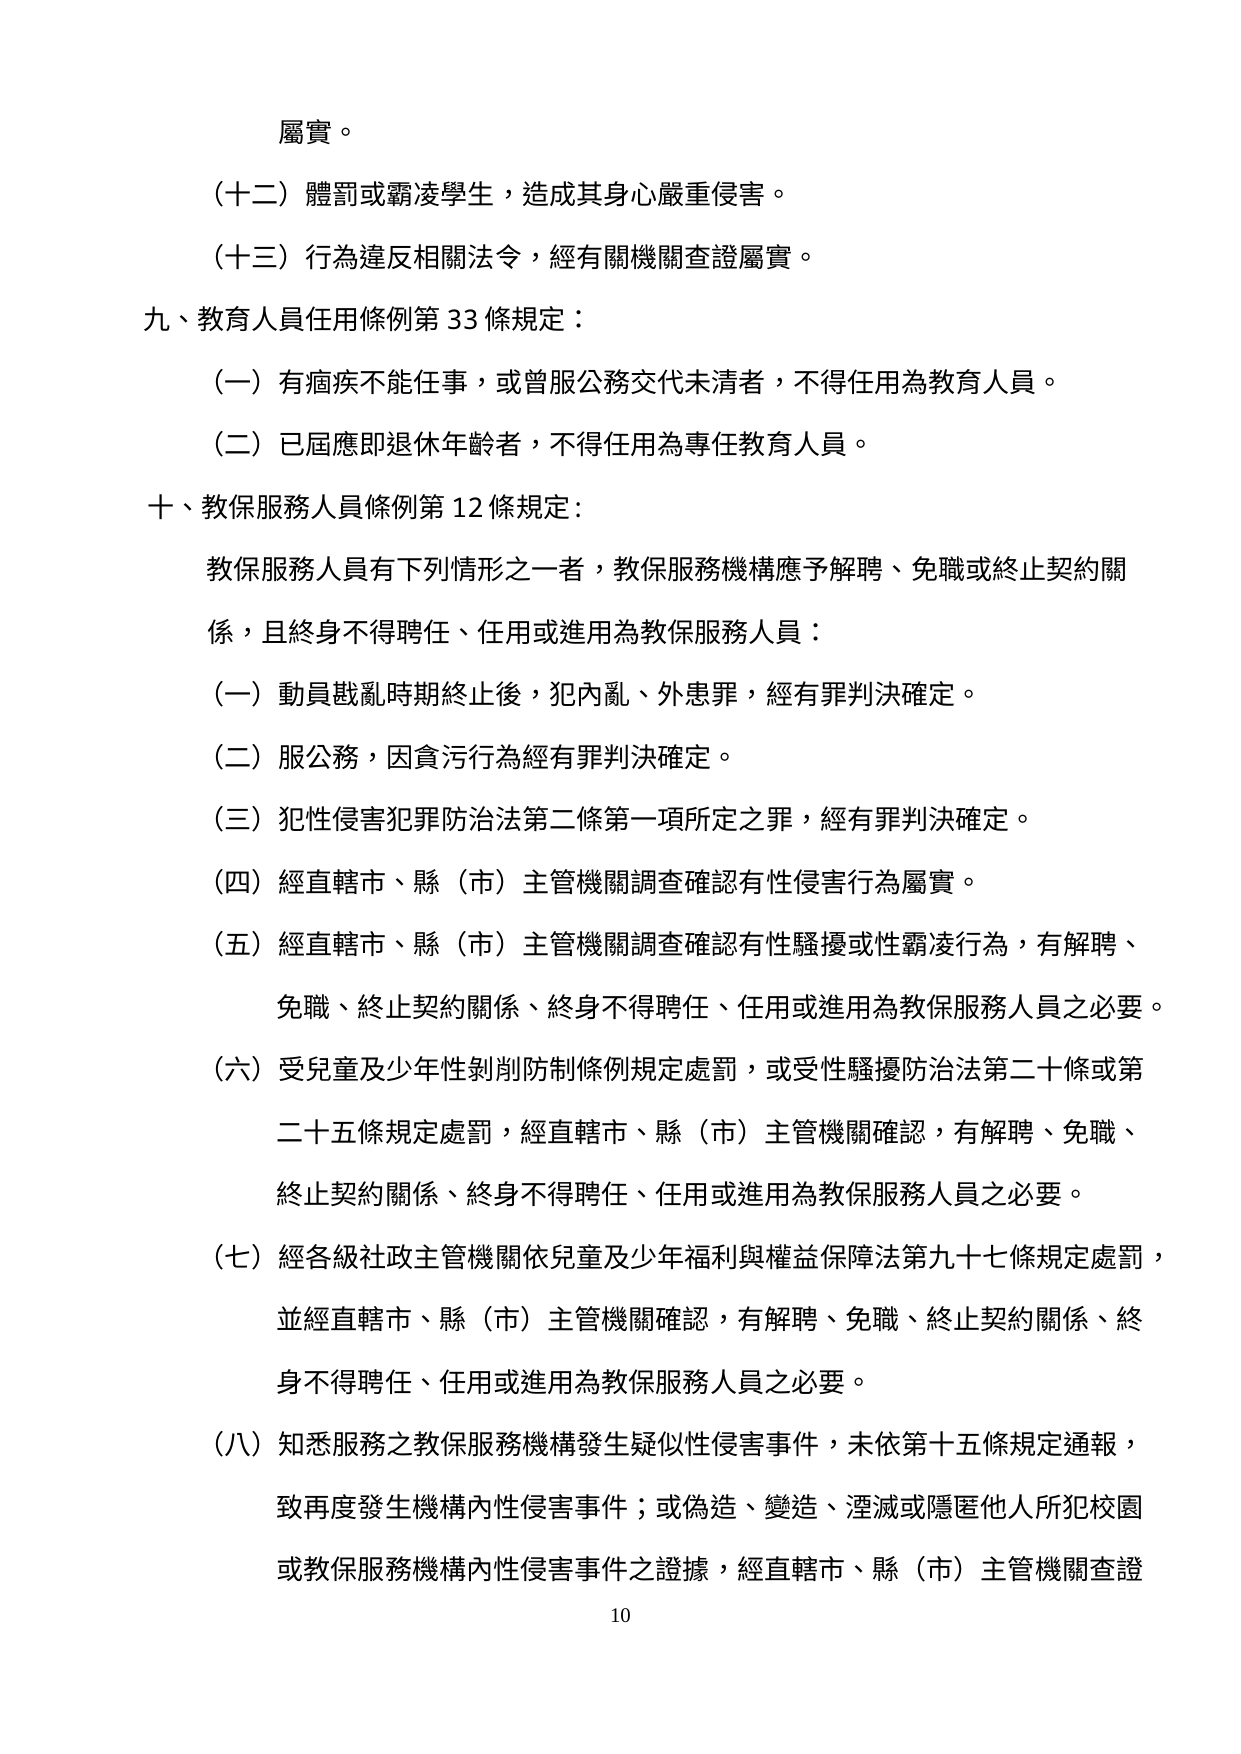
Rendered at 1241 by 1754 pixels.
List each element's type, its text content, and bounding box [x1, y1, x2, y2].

text （二）服公務，因貪污行為經有罪判決確定。 [89, 714, 1152, 776]
text （十三）行為違反相關法令，經有關機關查證屬實。 [197, 214, 1152, 276]
text 九、教育人員任用條例第33條規定： [89, 276, 1152, 339]
text （一）動員戡亂時期終止後，犯內亂、外患罪，經有罪判決確定。 [89, 651, 1152, 714]
text （二）已屆應即退休年齡者，不得任用為專任教育人員。 [89, 401, 1152, 464]
text （五）經直轄市、縣（市）主管機關調查確認有性騷擾或性霸凌行為，有解聘、免職、終止契約關係、終身不得聘任、任用或進用為教保服務人員之必要。 [197, 901, 1152, 1026]
text （八）知悉服務之教保服務機構發生疑似性侵害事件，未依第十五條規定通報，致再度發生機構內性侵害事件；或偽造、變造、湮滅或隱匿他人所犯校園或教保服務機構內性侵害事件之證據，經直轄市、縣（市）主管機關查證 [197, 1401, 1152, 1589]
text 教保服務人員有下列情形之一者，教保服務機構應予解聘、免職或終止契約關係，且終身不得聘任、任用或進用為教保服務人員： [207, 526, 1152, 651]
text （三）犯性侵害犯罪防治法第二條第一項所定之罪，經有罪判決確定。 [89, 776, 1152, 839]
text 屬實。 [197, 89, 1152, 151]
text 十、教保服務人員條例第12條規定: [74, 464, 1152, 526]
text （十二）體罰或霸凌學生，造成其身心嚴重侵害。 [197, 151, 1152, 214]
text （四）經直轄市、縣（市）主管機關調查確認有性侵害行為屬實。 [89, 839, 1152, 901]
text （一）有痼疾不能任事，或曾服公務交代未清者，不得任用為教育人員。 [89, 339, 1152, 401]
text （六）受兒童及少年性剝削防制條例規定處罰，或受性騷擾防治法第二十條或第二十五條規定處罰，經直轄市、縣（市）主管機關確認，有解聘、免職、終止契約關係、終身不得聘任、任用或進用為教保服務人員之必要。 [197, 1026, 1152, 1214]
text （七）經各級社政主管機關依兒童及少年福利與權益保障法第九十七條規定處罰，並經直轄市、縣（市）主管機關確認，有解聘、免職、終止契約關係、終身不得聘任、任用或進用為教保服務人員之必要。 [197, 1214, 1152, 1401]
